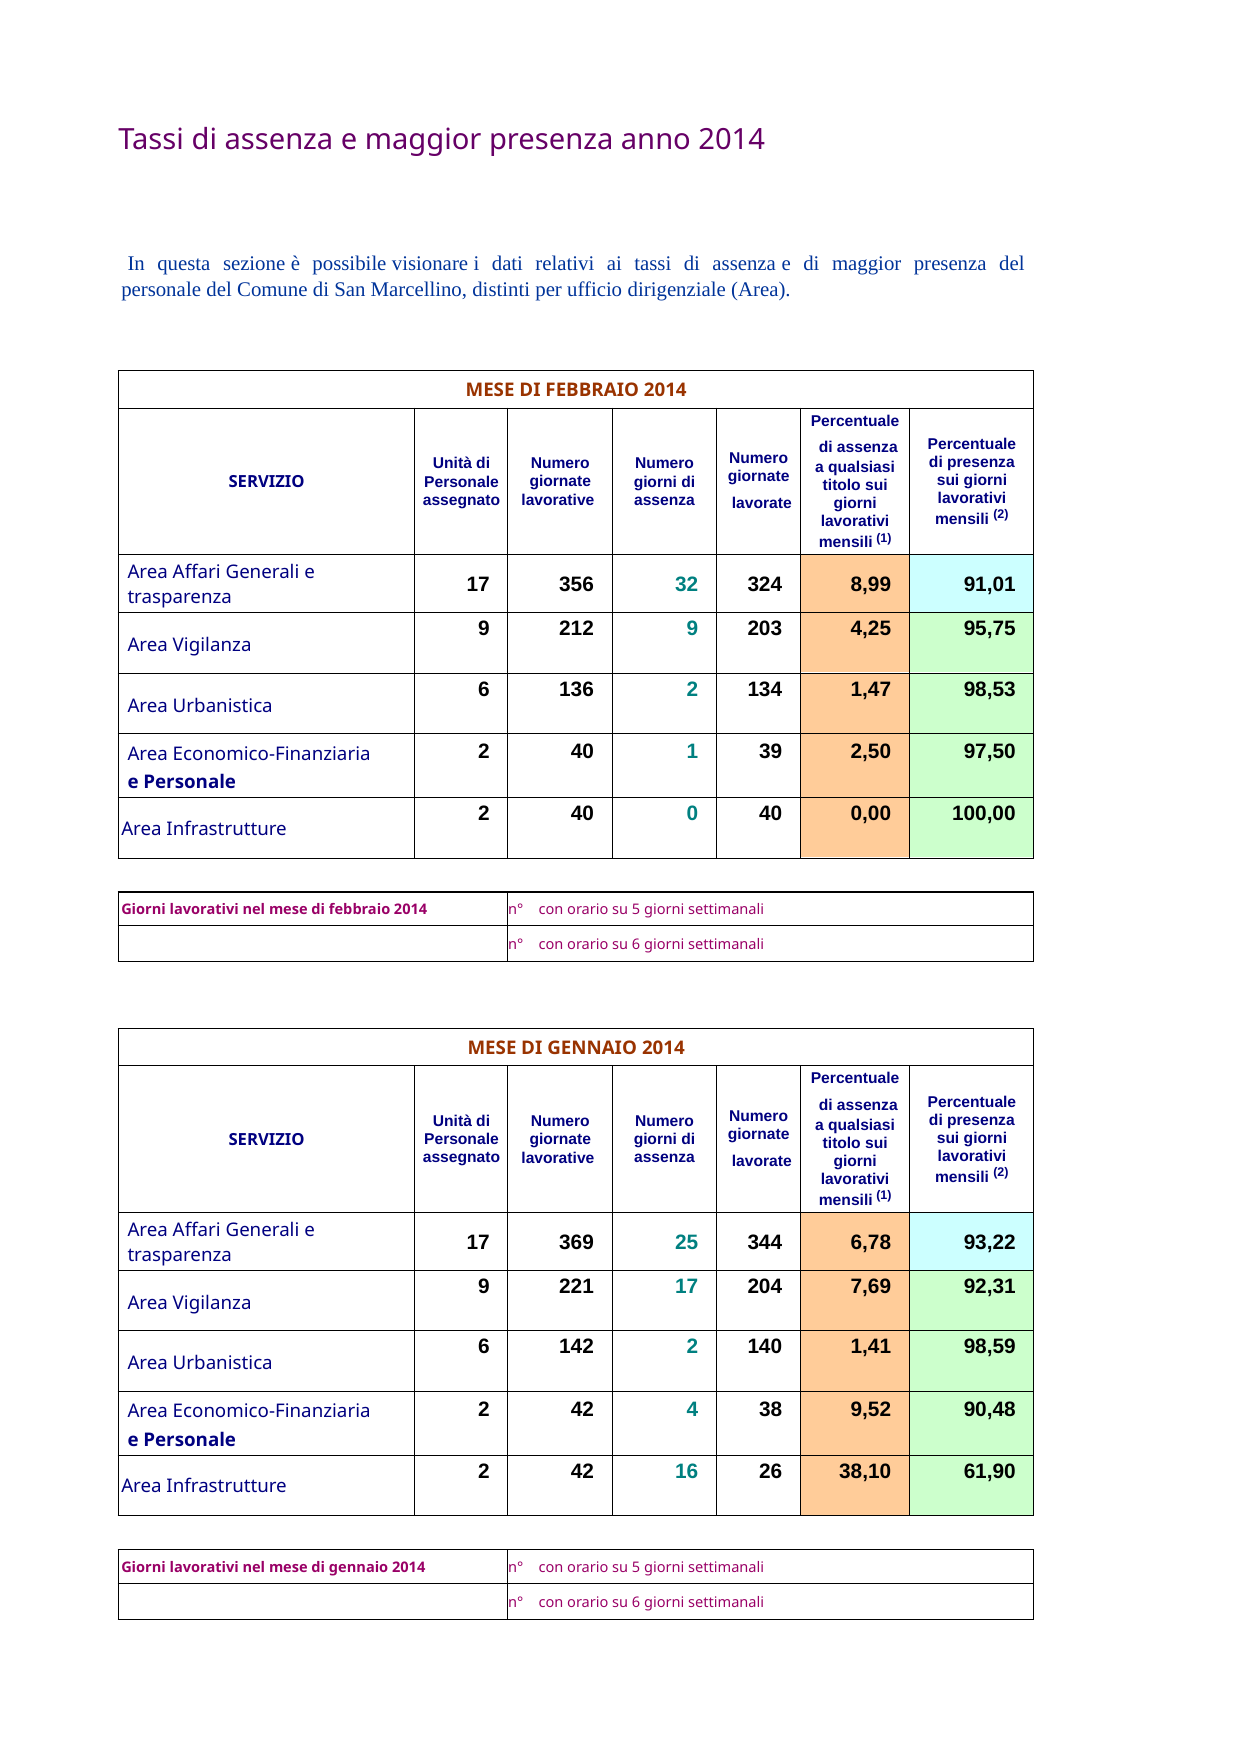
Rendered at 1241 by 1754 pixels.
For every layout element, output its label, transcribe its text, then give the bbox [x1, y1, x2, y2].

table_cell [119, 926, 507, 961]
table_cell 97,50 [910, 734, 1033, 797]
table_cell 2 [613, 674, 716, 733]
table_cell 40 [508, 734, 612, 797]
table_cell 40 [508, 798, 612, 857]
table_cell 61,90 [910, 1456, 1033, 1515]
table_cell 32 [613, 555, 716, 612]
table_cell 2 [613, 1331, 716, 1391]
table_cell 17 [415, 555, 507, 612]
table_cell SERVIZIO [119, 1066, 414, 1212]
table_cell 6,78 [801, 1213, 909, 1270]
table_cell 1 [613, 734, 716, 797]
table_cell 7,69 [801, 1271, 909, 1330]
table_cell 98,59 [910, 1331, 1033, 1391]
table_cell Unità di Personale assegnato [415, 409, 507, 554]
table_cell 9 [415, 613, 507, 672]
table_cell Numero giornate lavorative [508, 409, 612, 554]
table_cell 2 [415, 1456, 507, 1515]
table_cell Numero giornate lavorate [717, 1066, 800, 1212]
table_cell 25 [613, 1213, 716, 1270]
table_cell 212 [508, 613, 612, 672]
table_cell Numero giorni di assenza [613, 409, 716, 554]
table_cell 1,41 [801, 1331, 909, 1391]
table_cell 324 [717, 555, 800, 612]
table_cell 136 [508, 674, 612, 733]
table_cell 4,25 [801, 613, 909, 672]
table_cell 356 [508, 555, 612, 612]
table_cell Unità di Personale assegnato [415, 1066, 507, 1212]
table_cell 4 [613, 1392, 716, 1455]
table_cell 26 [717, 1456, 800, 1515]
table_cell 90,48 [910, 1392, 1033, 1455]
table_cell [118, 1516, 1034, 1549]
table_cell Area Economico-Finanziaria e Personale [119, 1392, 414, 1455]
table_cell 39 [717, 734, 800, 797]
table_cell Giorni lavorativi nel mese di gennaio 2014 [119, 1550, 507, 1583]
table_header MESE DI GENNAIO 2014 [119, 1029, 1033, 1065]
table_cell [119, 1584, 507, 1619]
table_cell 98,53 [910, 674, 1033, 733]
table_cell 38 [717, 1392, 800, 1455]
table_cell 203 [717, 613, 800, 672]
table_cell 93,22 [910, 1213, 1033, 1270]
text Tassi di assenza e maggior presenza anno 2014 [118, 118, 1122, 158]
table_cell 2,50 [801, 734, 909, 797]
table_cell 0 [613, 798, 716, 857]
table_cell 2 [415, 734, 507, 797]
table_cell Area Vigilanza [119, 1271, 414, 1330]
table_cell 95,75 [910, 613, 1033, 672]
table_cell 142 [508, 1331, 612, 1391]
table_cell 9 [613, 613, 716, 672]
table_cell Area Affari Generali e trasparenza [119, 1213, 414, 1270]
table_cell 0,00 [801, 798, 909, 857]
table_cell [118, 859, 1034, 891]
table_cell Area Urbanistica [119, 1331, 414, 1391]
table_cell SERVIZIO [119, 409, 414, 554]
table_cell Percentuale di assenza a qualsiasi titolo sui giorni lavorativi mensili (1) [801, 1066, 909, 1212]
table_cell n° con orario su 5 giorni settimanali [508, 893, 1033, 925]
table_cell 16 [613, 1456, 716, 1515]
table_cell Percentuale di presenza sui giorni lavorativi mensili (2) [910, 409, 1033, 554]
table_header In questa sezione è possibile visionare i dati relativi ai tassi di assenza e di maggior presenza del personale del Comune di San Marcellino, distinti per ufficio dirigenziale (Area). [118, 245, 1027, 304]
table_cell Area Vigilanza [119, 613, 414, 672]
table_header [118, 240, 1120, 1620]
table_cell n° con orario su 5 giorni settimanali [508, 1550, 1033, 1583]
table_header MESE DI FEBBRAIO 2014 [119, 371, 1033, 407]
table_cell n° con orario su 6 giorni settimanali [508, 926, 1033, 961]
table_cell Area Economico-Finanziaria e Personale [119, 734, 414, 797]
table_cell 344 [717, 1213, 800, 1270]
table_cell 91,01 [910, 555, 1033, 612]
table_cell 100,00 [910, 798, 1033, 857]
table_cell 9,52 [801, 1392, 909, 1455]
table_cell Area Infrastrutture [119, 1456, 414, 1515]
table_cell Area Affari Generali e trasparenza [119, 555, 414, 612]
table_cell Percentuale di assenza a qualsiasi titolo sui giorni lavorativi mensili (1) [801, 409, 909, 554]
table_cell 42 [508, 1392, 612, 1455]
table_cell Numero giorni di assenza [613, 1066, 716, 1212]
table_cell 6 [415, 674, 507, 733]
table_cell 134 [717, 674, 800, 733]
table_cell Area Infrastrutture [119, 798, 414, 857]
table_cell Numero giornate lavorate [717, 409, 800, 554]
table_cell 92,31 [910, 1271, 1033, 1330]
table_cell 6 [415, 1331, 507, 1391]
table_cell Numero giornate lavorative [508, 1066, 612, 1212]
table_cell 9 [415, 1271, 507, 1330]
table_cell 140 [717, 1331, 800, 1391]
table_cell 17 [415, 1213, 507, 1270]
table_cell 221 [508, 1271, 612, 1330]
table_cell 2 [415, 1392, 507, 1455]
table_cell 8,99 [801, 555, 909, 612]
table_cell 17 [613, 1271, 716, 1330]
table_cell 204 [717, 1271, 800, 1330]
table_cell Giorni lavorativi nel mese di febbraio 2014 [119, 893, 507, 925]
table_cell 2 [415, 798, 507, 857]
table_cell n° con orario su 6 giorni settimanali [508, 1584, 1033, 1619]
table_cell Area Urbanistica [119, 674, 414, 733]
table_cell 38,10 [801, 1456, 909, 1515]
table_cell 369 [508, 1213, 612, 1270]
table_cell Percentuale di presenza sui giorni lavorativi mensili (2) [910, 1066, 1033, 1212]
table_cell 40 [717, 798, 800, 857]
table_cell 42 [508, 1456, 612, 1515]
table_cell 1,47 [801, 674, 909, 733]
